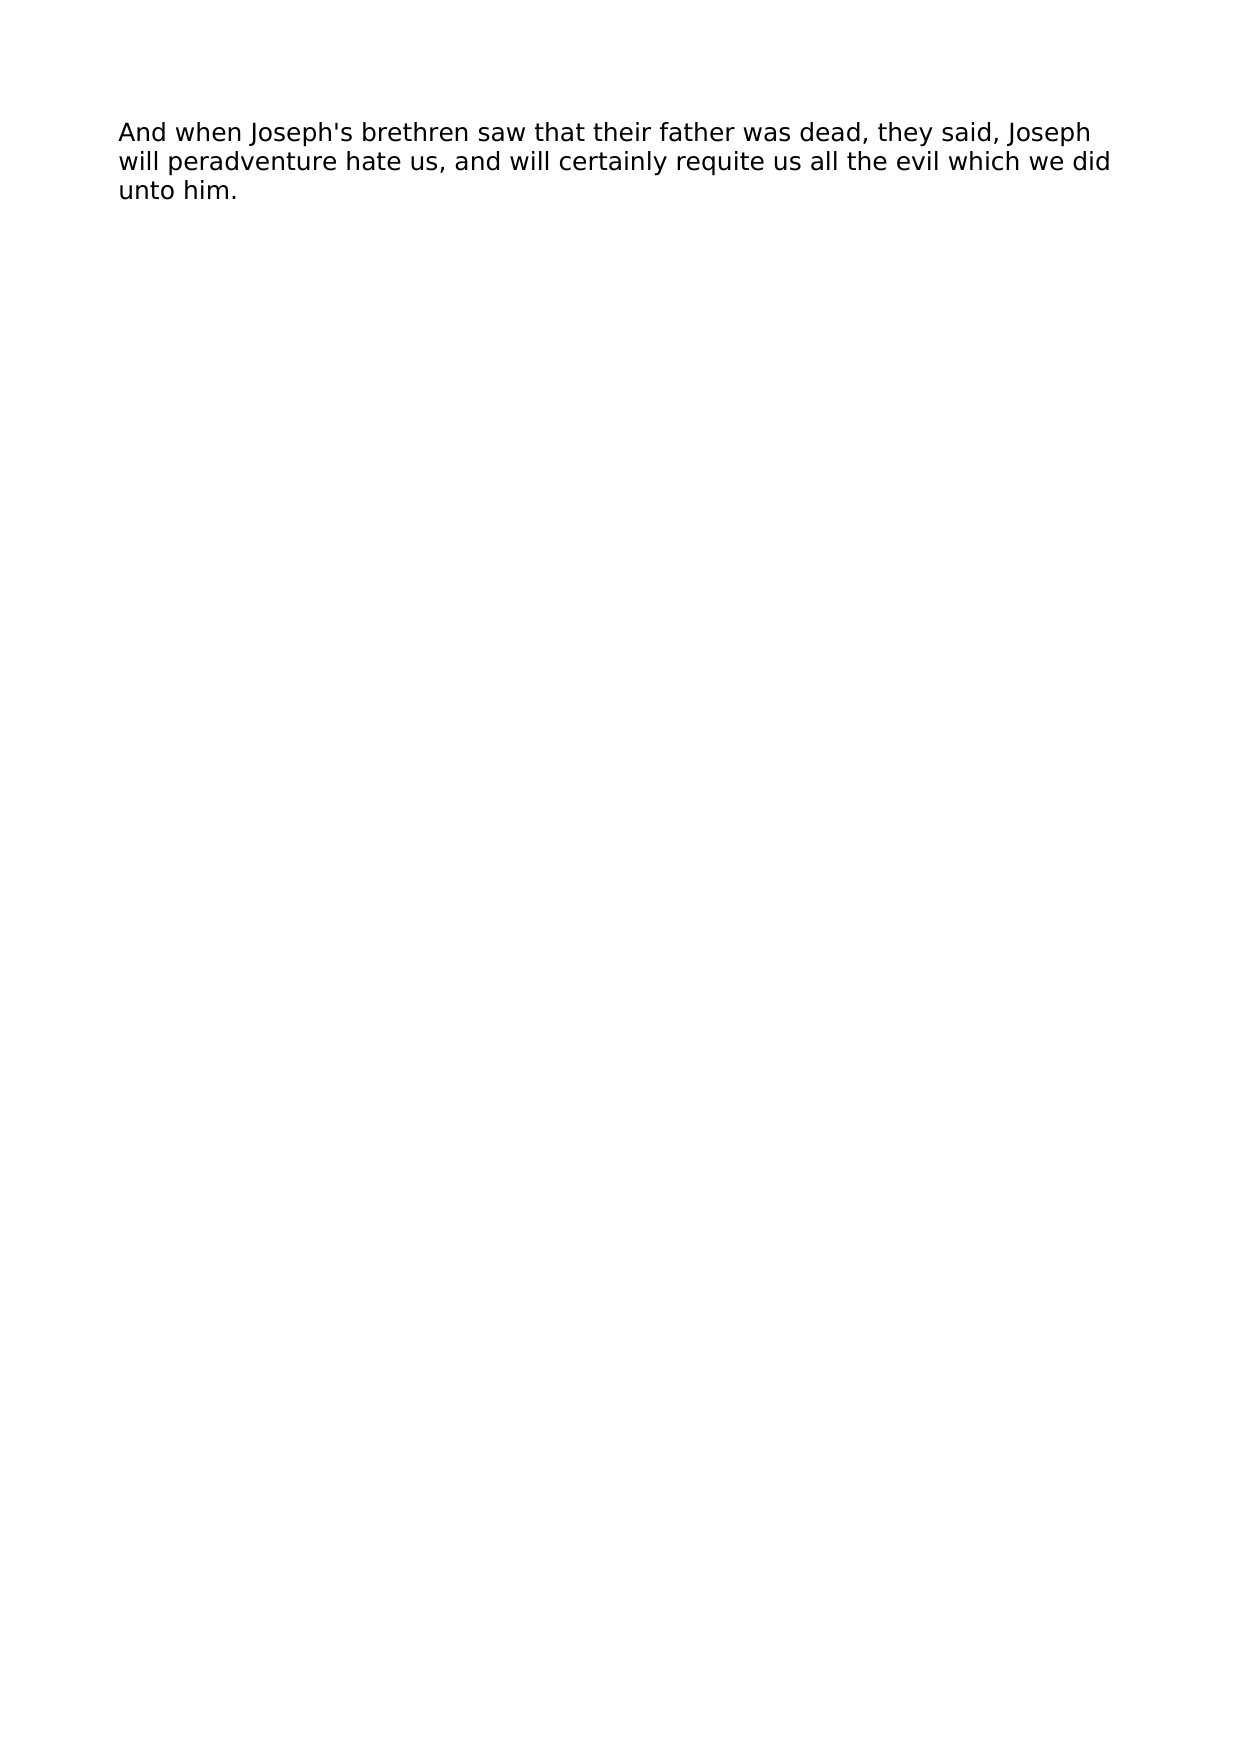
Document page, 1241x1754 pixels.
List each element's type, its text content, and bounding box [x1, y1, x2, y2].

text And when Joseph's brethren saw that their father was dead, they said, Joseph will peradventure hate us, and will certainly requite us all the evil which we did unto him. [118, 118, 1122, 206]
